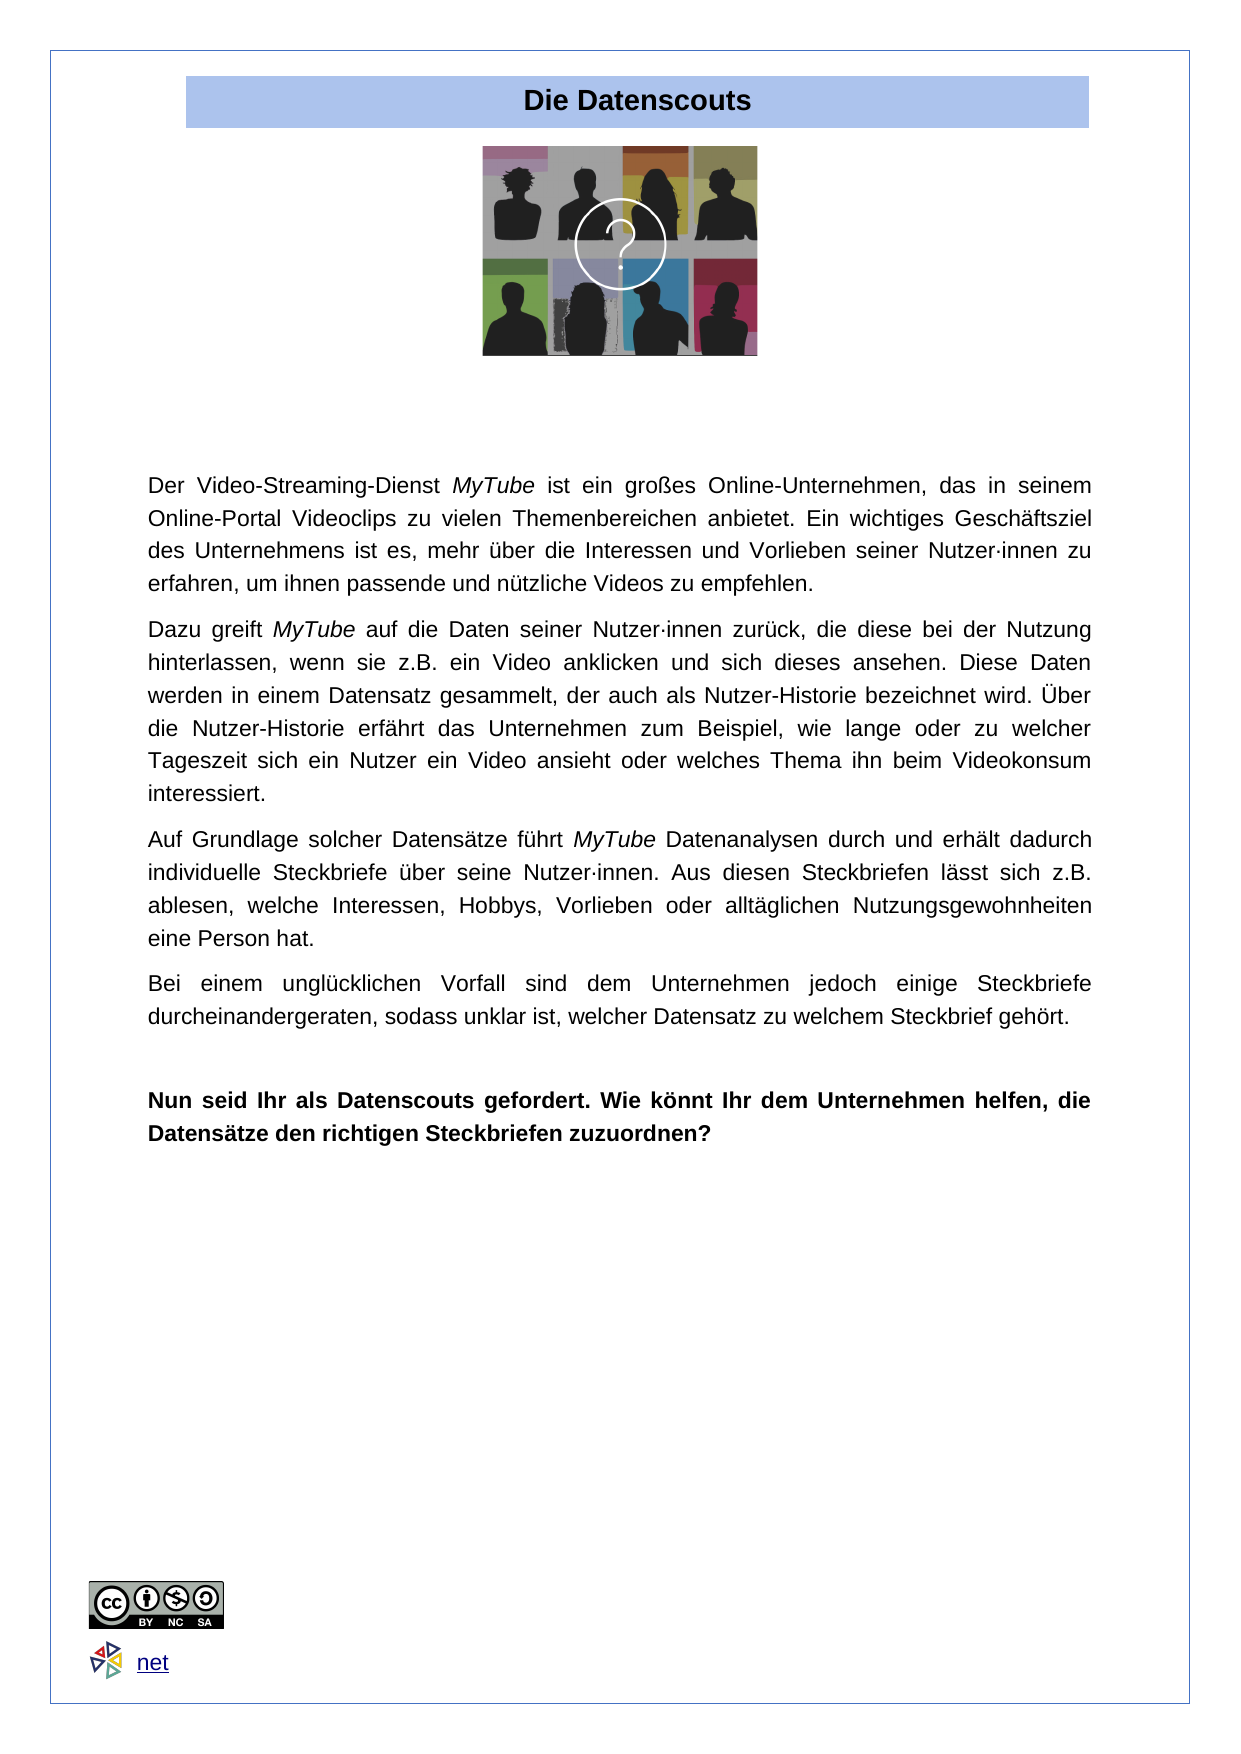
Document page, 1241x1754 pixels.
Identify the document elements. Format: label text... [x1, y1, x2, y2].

picture [88, 1581, 224, 1629]
text Der Video-Streaming-Dienst MyTube ist ein großes Online-Unternehmen, das in seinem Online-Portal Videoclips zu vielen Themenbereichen anbietet. Ein wichtiges Geschäftsziel des Unternehmens ist es, mehr über die Interessen und Vorlieben seiner Nutzer∙innen zu erfahren, um ihnen passende und nützliche Videos zu empfehlen. [148, 472, 1092, 597]
text Auf Grundlage solcher Datensätze führt MyTube Datenanalysen durch und erhält dadurch individuelle Steckbriefe über seine Nutzer∙innen. Aus diesen Steckbriefen lässt sich z.B. ablesen, welche Interessen, Hobbys, Vorlieben oder alltäglichen Nutzungsgewohnheiten eine Person hat. [148, 826, 1092, 951]
text Die Datenscouts [201, 83, 1074, 116]
picture [482, 146, 758, 356]
text Dazu greift MyTube auf die Daten seiner Nutzer∙innen zurück, die diese bei der Nutzung hinterlassen, wenn sie z.B. ein Video anklicken und sich dieses ansehen. Diese Daten werden in einem Datensatz gesammelt, der auch als Nutzer-Historie bezeichnet wird. Über die Nutzer-Historie erfährt das Unternehmen zum Beispiel, wie lange oder zu welcher Tageszeit sich ein Nutzer ein Video ansieht oder welches Thema ihn beim Videokonsum interessiert. [148, 616, 1092, 807]
picture [85, 1637, 129, 1685]
text Nun seid Ihr als Datenscouts gefordert. Wie könnt Ihr dem Unternehmen helfen, die Datensätze den richtigen Steckbriefen zuzuordnen? [148, 1087, 1092, 1146]
text Bei einem unglücklichen Vorfall sind dem Unternehmen jedoch einige Steckbriefe durcheinandergeraten, sodass unklar ist, welcher Datensatz zu welchem Steckbrief gehört. [148, 970, 1092, 1029]
